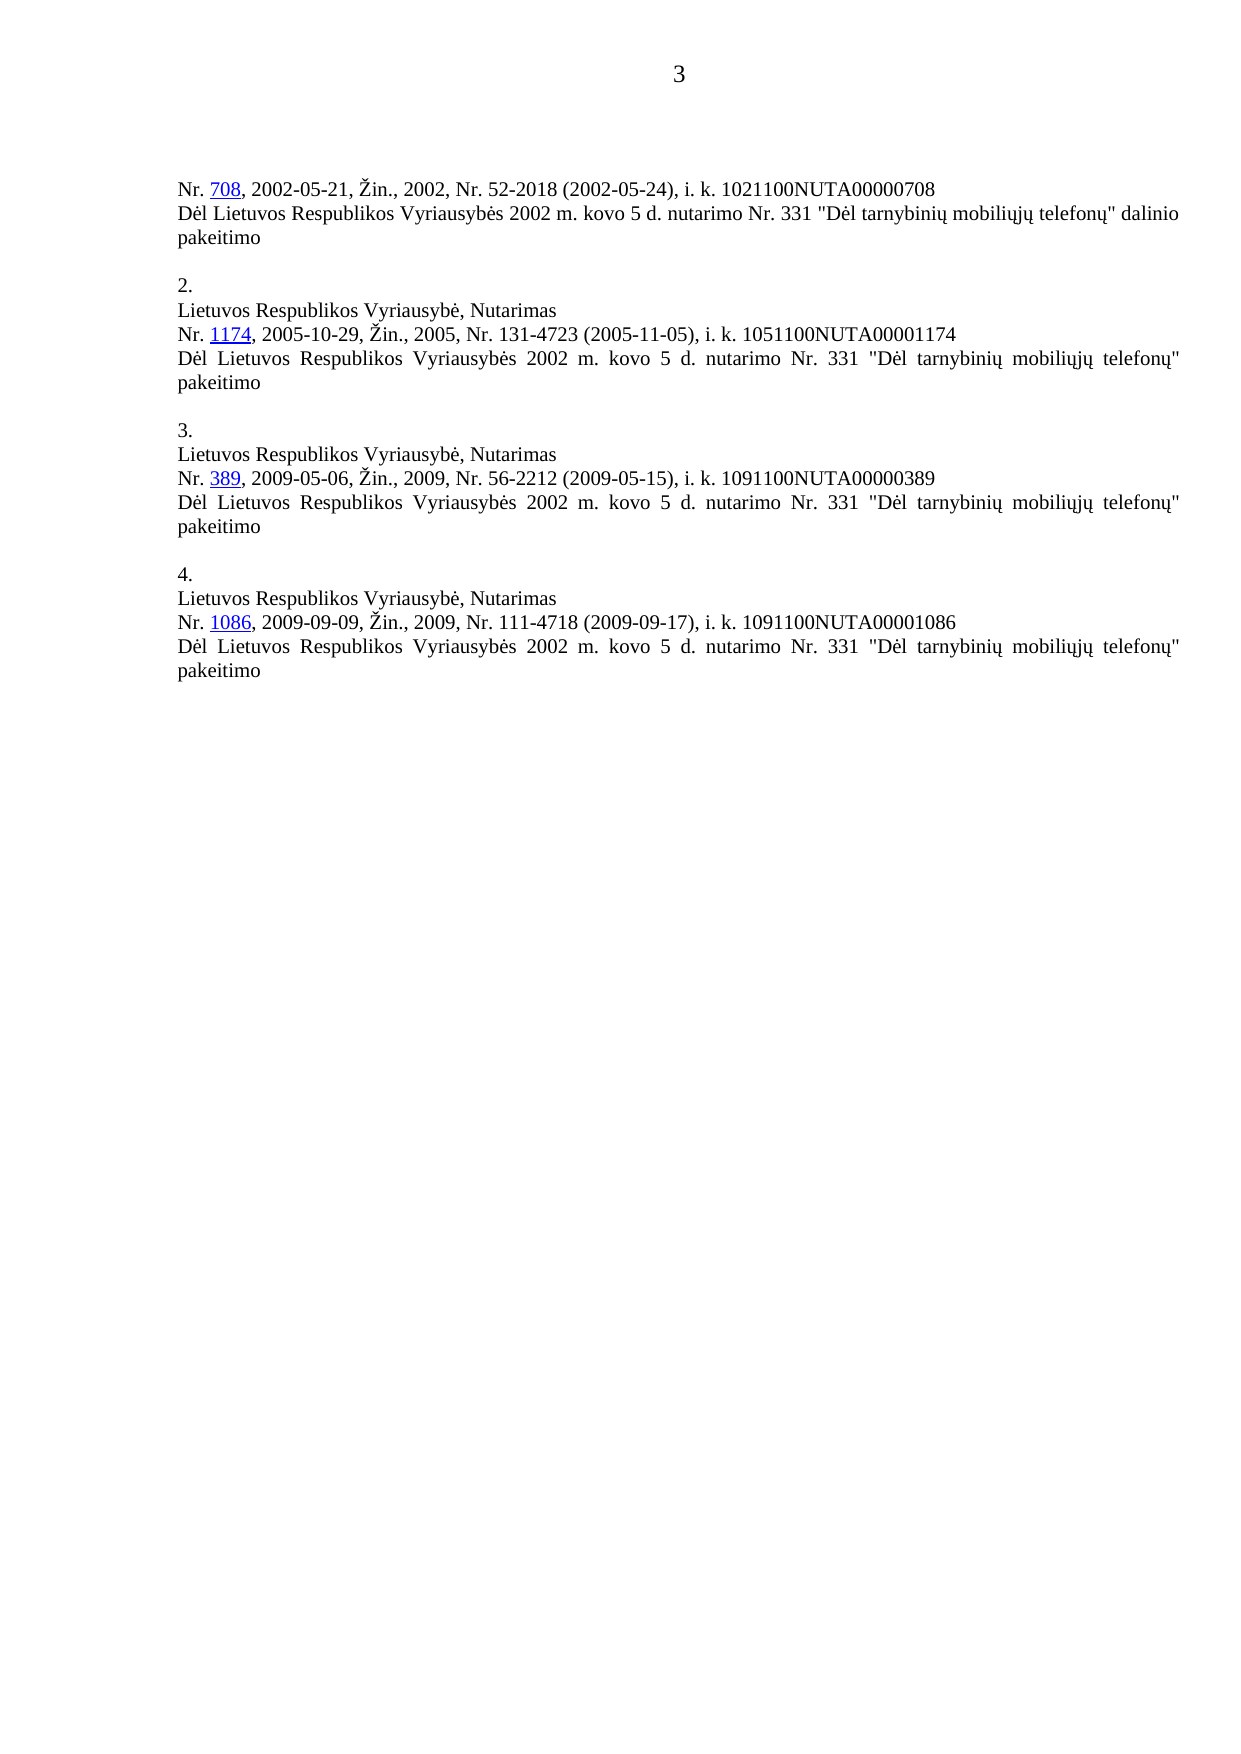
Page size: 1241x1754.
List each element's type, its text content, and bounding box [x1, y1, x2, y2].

text Lietuvos Respublikos Vyriausybė, Nutarimas [177, 586, 1181, 610]
text Nr. 389, 2009-05-06, Žin., 2009, Nr. 56-2212 (2009-05-15), i. k. 1091100NUTA00000389 [177, 466, 1181, 490]
text Dėl Lietuvos Respublikos Vyriausybės 2002 m. kovo 5 d. nutarimo Nr. 331 "Dėl tarnybinių mobiliųjų telefonų" pakeitimo [177, 634, 1181, 682]
text 4. [177, 562, 1181, 586]
text Lietuvos Respublikos Vyriausybė, Nutarimas [177, 297, 1181, 322]
text Dėl Lietuvos Respublikos Vyriausybės 2002 m. kovo 5 d. nutarimo Nr. 331 "Dėl tarnybinių mobiliųjų telefonų" pakeitimo [177, 346, 1181, 394]
text Nr. 708, 2002-05-21, Žin., 2002, Nr. 52-2018 (2002-05-24), i. k. 1021100NUTA00000708 [177, 177, 1181, 201]
text 2. [177, 273, 1181, 297]
text 3. [177, 418, 1181, 442]
text Dėl Lietuvos Respublikos Vyriausybės 2002 m. kovo 5 d. nutarimo Nr. 331 "Dėl tarnybinių mobiliųjų telefonų" pakeitimo [177, 490, 1181, 538]
text Dėl Lietuvos Respublikos Vyriausybės 2002 m. kovo 5 d. nutarimo Nr. 331 "Dėl tarnybinių mobiliųjų telefonų" dalinio pakeitimo [177, 201, 1181, 249]
text Lietuvos Respublikos Vyriausybė, Nutarimas [177, 442, 1181, 466]
text Nr. 1174, 2005-10-29, Žin., 2005, Nr. 131-4723 (2005-11-05), i. k. 1051100NUTA00001174 [177, 322, 1181, 346]
text Nr. 1086, 2009-09-09, Žin., 2009, Nr. 111-4718 (2009-09-17), i. k. 1091100NUTA00001086 [177, 610, 1181, 634]
